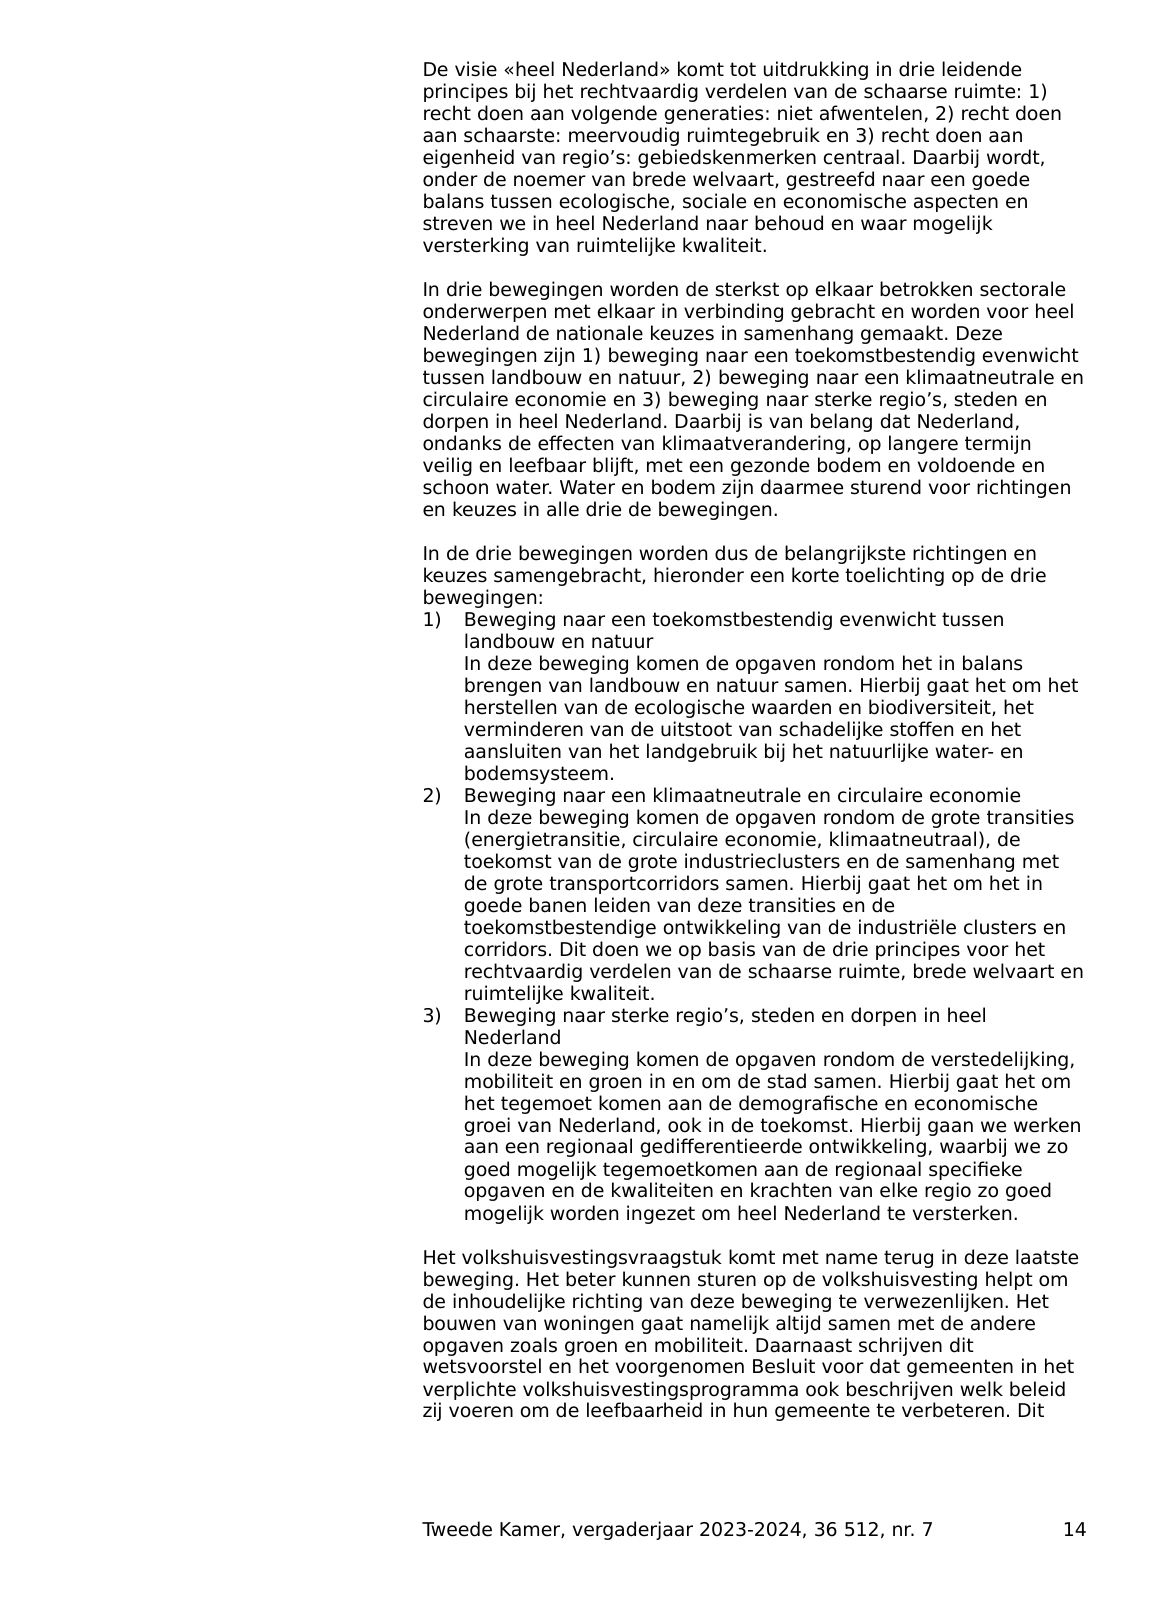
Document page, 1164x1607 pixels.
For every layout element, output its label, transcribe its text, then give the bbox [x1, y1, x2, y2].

text In deze beweging komen de opgaven rondom de grote transities (energietransitie, circulaire economie, klimaatneutraal), de toekomst van de grote industrieclusters en de samenhang met de grote transportcorridors samen. Hierbij gaat het om het in goede banen leiden van deze transities en de toekomstbestendige ontwikkeling van de industriële clusters en corridors. Dit doen we op basis van de drie principes voor het rechtvaardig verdelen van de schaarse ruimte, brede welvaart en ruimtelijke kwaliteit. [464, 807, 1087, 1004]
text De visie «heel Nederland» komt tot uitdrukking in drie leidende principes bij het rechtvaardig verdelen van de schaarse ruimte: 1) recht doen aan volgende generaties: niet afwentelen, 2) recht doen aan schaarste: meervoudig ruimtegebruik en 3) recht doen aan eigenheid van regio’s: gebiedskenmerken centraal. Daarbij wordt, onder de noemer van brede welvaart, gestreefd naar een goede balans tussen ecologische, sociale en economische aspecten en streven we in heel Nederland naar behoud en waar mogelijk versterking van ruimtelijke kwaliteit. [422, 59, 1087, 257]
text In drie bewegingen worden de sterkst op elkaar betrokken sectorale onderwerpen met elkaar in verbinding gebracht en worden voor heel Nederland de nationale keuzes in samenhang gemaakt. Deze bewegingen zijn 1) beweging naar een toekomstbestendig evenwicht tussen landbouw en natuur, 2) beweging naar een klimaatneutrale en circulaire economie en 3) beweging naar sterke regio’s, steden en dorpen in heel Nederland. Daarbij is van belang dat Nederland, ondanks de effecten van klimaatverandering, op langere termijn veilig en leefbaar blijft, met een gezonde bodem en voldoende en schoon water. Water en bodem zijn daarmee sturend voor richtingen en keuzes in alle drie de bewegingen. [422, 279, 1087, 521]
text 1) Beweging naar een toekomstbestendig evenwicht tussen landbouw en natuur [422, 609, 1087, 653]
text 2) Beweging naar een klimaatneutrale en circulaire economie [422, 785, 1087, 807]
text In de drie bewegingen worden dus de belangrijkste richtingen en keuzes samengebracht, hieronder een korte toelichting op de drie bewegingen: [422, 543, 1087, 609]
text In deze beweging komen de opgaven rondom het in balans brengen van landbouw en natuur samen. Hierbij gaat het om het herstellen van de ecologische waarden en biodiversiteit, het verminderen van de uitstoot van schadelijke stoffen en het aansluiten van het landgebruik bij het natuurlijke water- en bodemsysteem. [464, 653, 1087, 785]
text In deze beweging komen de opgaven rondom de verstedelijking, mobiliteit en groen in en om de stad samen. Hierbij gaat het om het tegemoet komen aan de demografische en economische groei van Nederland, ook in de toekomst. Hierbij gaan we werken aan een regionaal gedifferentieerde ontwikkeling, waarbij we zo goed mogelijk tegemoetkomen aan de regionaal specifieke opgaven en de kwaliteiten en krachten van elke regio zo goed mogelijk worden ingezet om heel Nederland te versterken. [464, 1048, 1087, 1224]
text Het volkshuisvestingsvraagstuk komt met name terug in deze laatste beweging. Het beter kunnen sturen op de volkshuisvesting helpt om de inhoudelijke richting van deze beweging te verwezenlijken. Het bouwen van woningen gaat namelijk altijd samen met de andere opgaven zoals groen en mobiliteit. Daarnaast schrijven dit wetsvoorstel en het voorgenomen Besluit voor dat gemeenten in het verplichte volkshuisvestingsprogramma ook beschrijven welk beleid zij voeren om de leefbaarheid in hun gemeente te verbeteren. Dit [422, 1247, 1087, 1422]
text 3) Beweging naar sterke regio’s, steden en dorpen in heel Nederland [422, 1004, 1087, 1048]
